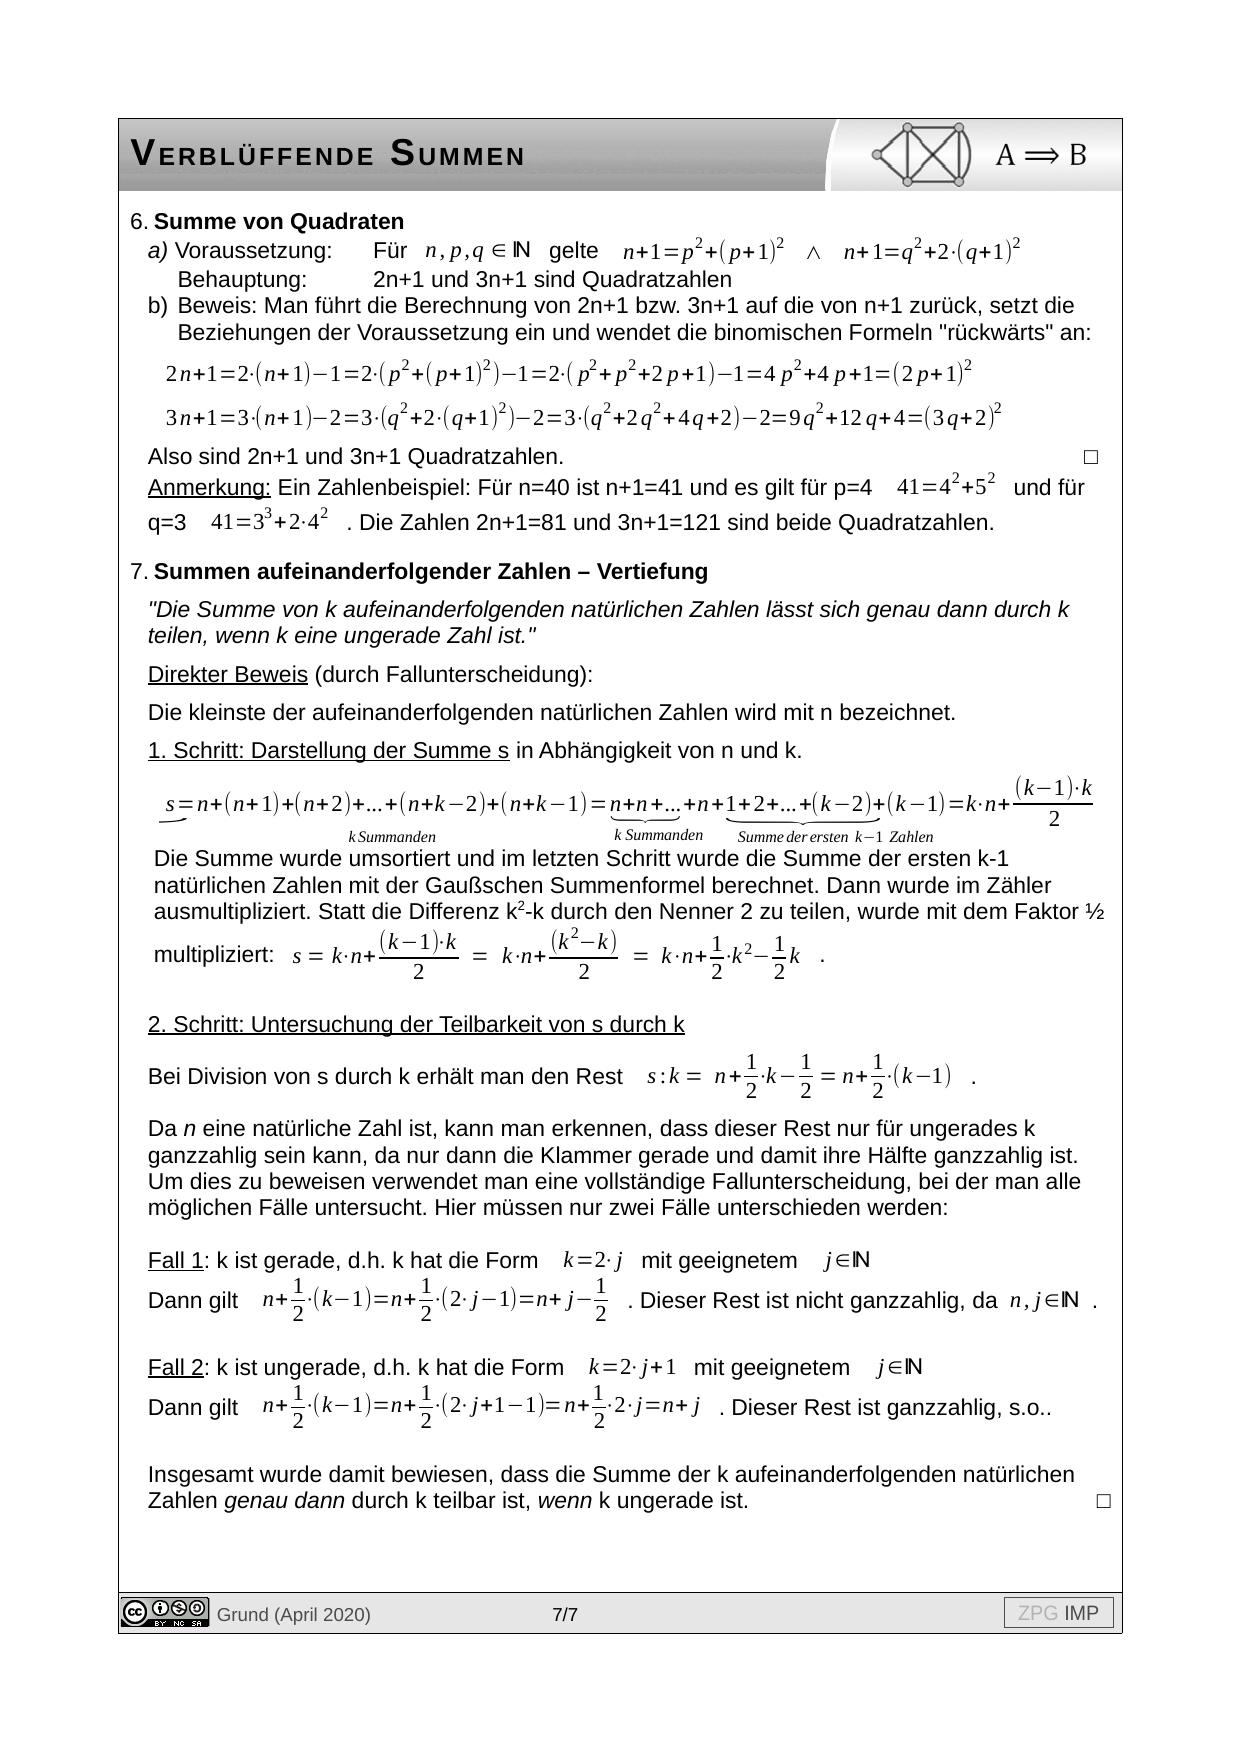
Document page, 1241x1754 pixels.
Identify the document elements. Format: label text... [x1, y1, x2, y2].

picture [119, 119, 1122, 1592]
list Also sind 2n+1 und 3n+1 Quadratzahlen. □ Anmerkung: Ein Zahlenbeispiel: Für n=40 ist n+1=41 und es gilt für p=4 und für q=3 . Die Zahlen 2n+1=81 und 3n+1=121 sind beide Quadratzahlen. [142, 443, 1122, 540]
list Die kleinste der aufeinanderfolgenden natürlichen Zahlen wird mit n bezeichnet. [142, 699, 1122, 725]
list 1. Schritt: Darstellung der Summe s in Abhängigkeit von n und k. [142, 737, 1122, 763]
list Da n eine natürliche Zahl ist, kann man erkennen, dass dieser Rest nur für ungerades k ganzzahlig sein kann, da nur dann die Klammer gerade und damit ihre Hälfte ganzzahlig ist. Um dies zu beweisen verwendet man eine vollständige Fallunterscheidung, bei der man alle möglichen Fälle untersucht. Hier müssen nur zwei Fälle unterschieden werden: Fall 1: k ist gerade, d.h. k hat die Form mit geeignetem Dann gilt . Dieser Rest ist nicht ganzzahlig, da. Fall 2: k ist ungerade, d.h. k hat die Form mit geeignetem Dann gilt . Dieser Rest ist ganzzahlig, s.o.. Insgesamt wurde damit bewiesen, dass die Summe der k aufeinanderfolgenden natürlichen Zahlen genau dann durch k teilbar ist, wenn k ungerade ist. □ [142, 1115, 1122, 1513]
list Bei Division von s durch k erhält man den Rest . [142, 1049, 1122, 1103]
list Direkter Beweis (durch Fallunterscheidung): [142, 661, 1122, 687]
picture [120, 1597, 210, 1627]
list Summe von Quadraten [130, 208, 1122, 235]
list Summen aufeinanderfolgender Zahlen – Vertiefung [130, 558, 1122, 584]
list a) Voraussetzung: Fürgelte Behauptung: 2n+1 und 3n+1 sind Quadratzahlen b) Beweis: Man führt die Berechnung von 2n+1 bzw. 3n+1 auf die von n+1 zurück, setzt die Beziehungen der Voraussetzung ein und wendet die binomischen Formeln "rückwärts" an: [142, 235, 1122, 345]
list Die Summe wurde umsortiert und im letzten Schritt wurde die Summe der ersten k-1 natürlichen Zahlen mit der Gaußschen Summenformel berechnet. Dann wurde im Zähler ausmultipliziert. Statt die Differenz k2-k durch den Nenner 2 zu teilen, wurde mit dem Faktor ½ multipliziert:. 2. Schritt: Untersuchung der Teilbarkeit von s durch k [142, 775, 1122, 1037]
list "Die Summe von k aufeinanderfolgenden natürlichen Zahlen lässt sich genau dann durch k teilen, wenn k eine ungerade Zahl ist." [142, 596, 1122, 649]
